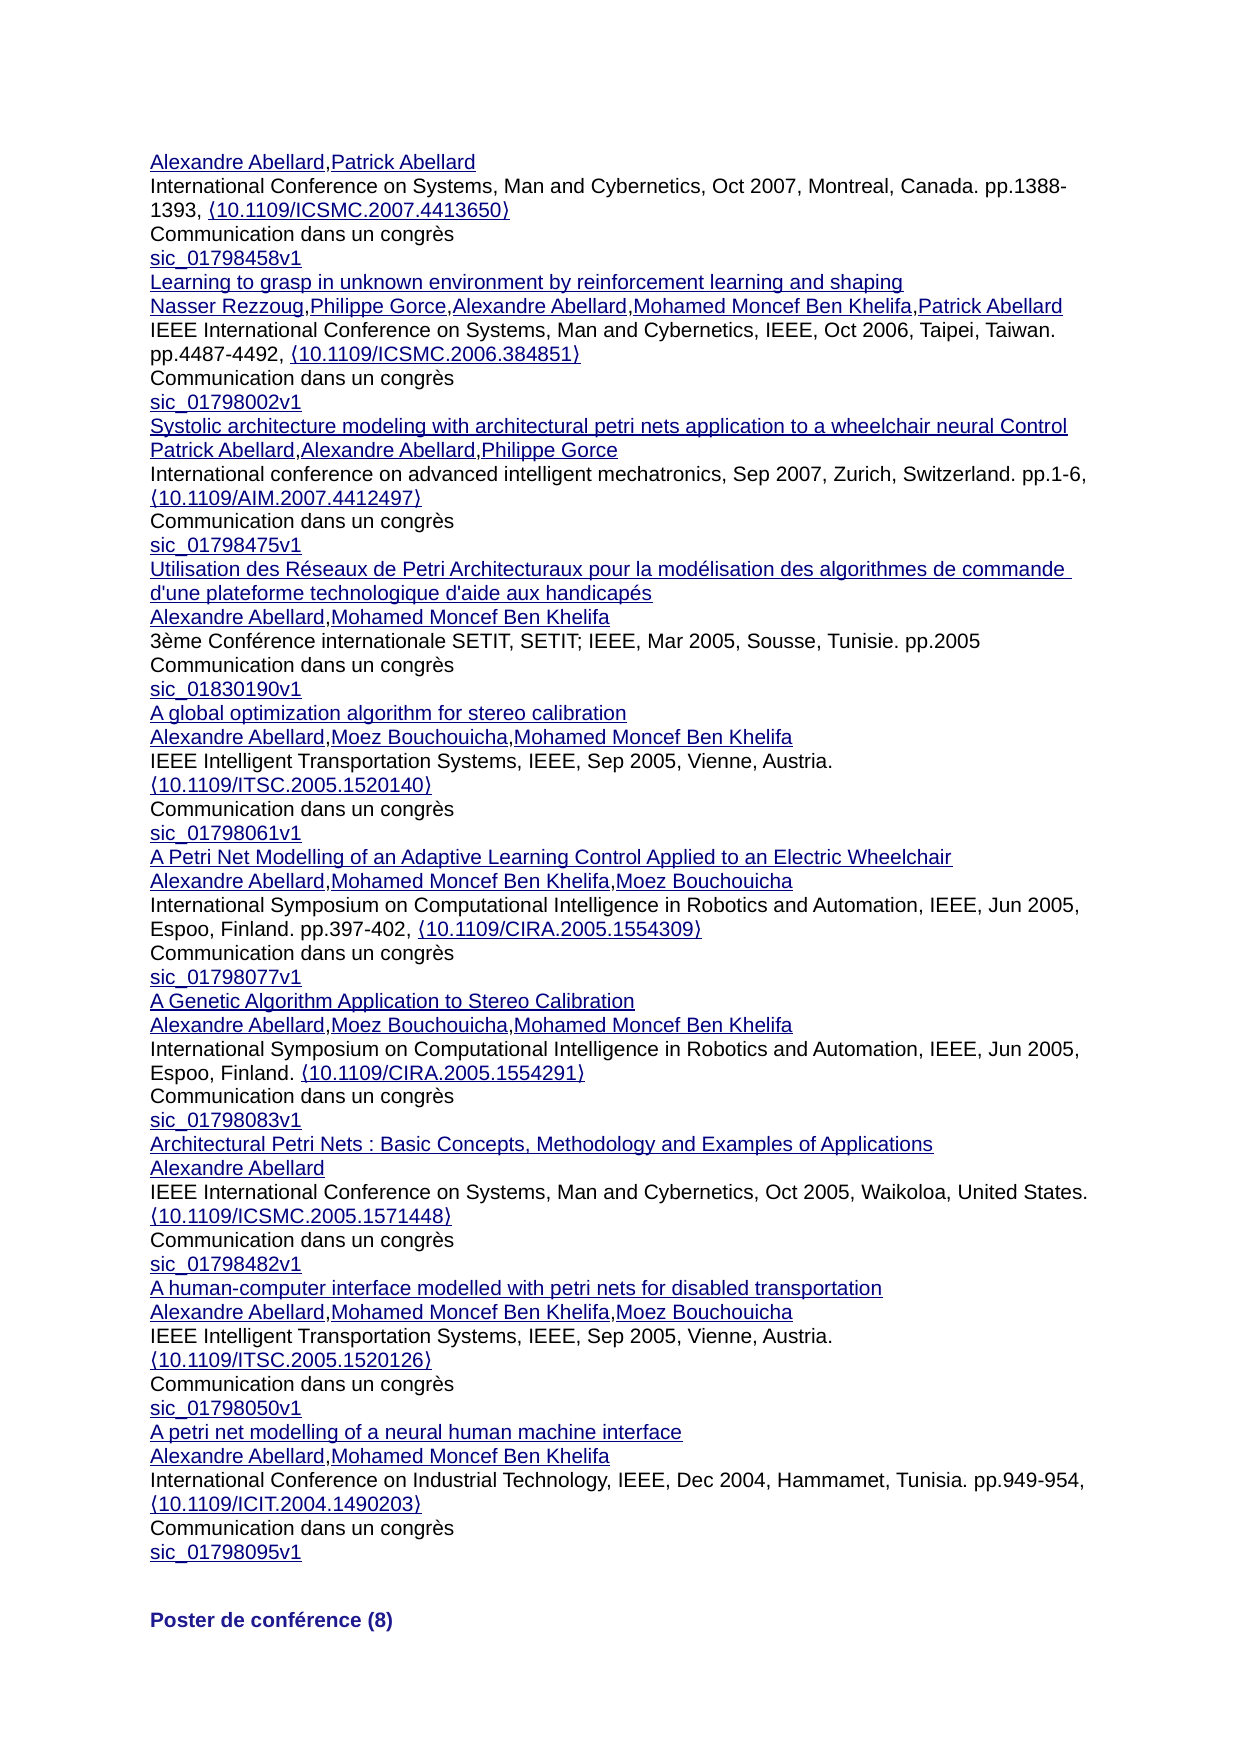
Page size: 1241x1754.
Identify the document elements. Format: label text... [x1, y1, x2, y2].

table_cell A Genetic Algorithm Application to Stereo Calibration Alexandre Abellard,Moez Bouchouicha,Mohamed Moncef Ben Khelifa International Symposium on Computational Intelligence in Robotics and Automation, IEEE, Jun 2005, Espoo, Finland. ⟨10.1109/CIRA.2005.1554291⟩ Communication dans un congrès sic_01798083v1 [150, 989, 1090, 1132]
table_cell Alexandre Abellard,Patrick Abellard International Conference on Systems, Man and Cybernetics, Oct 2007, Montreal, Canada. pp.1388-1393, ⟨10.1109/ICSMC.2007.4413650⟩ Communication dans un congrès sic_01798458v1 [150, 150, 1090, 270]
table_cell Systolic architecture modeling with architectural petri nets application to a wheelchair neural Control Patrick Abellard,Alexandre Abellard,Philippe Gorce International conference on advanced intelligent mechatronics, Sep 2007, Zurich, Switzerland. pp.1-6, ⟨10.1109/AIM.2007.4412497⟩ Communication dans un congrès sic_01798475v1 [150, 414, 1090, 557]
table_cell Learning to grasp in unknown environment by reinforcement learning and shaping Nasser Rezzoug,Philippe Gorce,Alexandre Abellard,Mohamed Moncef Ben Khelifa,Patrick Abellard IEEE International Conference on Systems, Man and Cybernetics, IEEE, Oct 2006, Taipei, Taiwan. pp.4487-4492, ⟨10.1109/ICSMC.2006.384851⟩ Communication dans un congrès sic_01798002v1 [150, 270, 1090, 413]
table_cell A human-computer interface modelled with petri nets for disabled transportation Alexandre Abellard,Mohamed Moncef Ben Khelifa,Moez Bouchouicha IEEE Intelligent Transportation Systems, IEEE, Sep 2005, Vienne, Austria. ⟨10.1109/ITSC.2005.1520126⟩ Communication dans un congrès sic_01798050v1 [150, 1276, 1090, 1420]
table_cell A petri net modelling of a neural human machine interface Alexandre Abellard,Mohamed Moncef Ben Khelifa International Conference on Industrial Technology, IEEE, Dec 2004, Hammamet, Tunisia. pp.949-954, ⟨10.1109/ICIT.2004.1490203⟩ Communication dans un congrès sic_01798095v1 [150, 1420, 1090, 1563]
table_cell A Petri Net Modelling of an Adaptive Learning Control Applied to an Electric Wheelchair Alexandre Abellard,Mohamed Moncef Ben Khelifa,Moez Bouchouicha International Symposium on Computational Intelligence in Robotics and Automation, IEEE, Jun 2005, Espoo, Finland. pp.397-402, ⟨10.1109/CIRA.2005.1554309⟩ Communication dans un congrès sic_01798077v1 [150, 845, 1090, 988]
table_cell A global optimization algorithm for stereo calibration Alexandre Abellard,Moez Bouchouicha,Mohamed Moncef Ben Khelifa IEEE Intelligent Transportation Systems, IEEE, Sep 2005, Vienne, Austria. ⟨10.1109/ITSC.2005.1520140⟩ Communication dans un congrès sic_01798061v1 [150, 701, 1090, 845]
table_cell Architectural Petri Nets : Basic Concepts, Methodology and Examples of Applications Alexandre Abellard IEEE International Conference on Systems, Man and Cybernetics, Oct 2005, Waikoloa, United States. ⟨10.1109/ICSMC.2005.1571448⟩ Communication dans un congrès sic_01798482v1 [150, 1132, 1090, 1276]
table_cell Utilisation des Réseaux de Petri Architecturaux pour la modélisation des algorithmes de commande d'une plateforme technologique d'aide aux handicapés Alexandre Abellard,Mohamed Moncef Ben Khelifa 3ème Conférence internationale SETIT, SETIT; IEEE, Mar 2005, Sousse, Tunisie. pp.2005 Communication dans un congrès sic_01830190v1 [150, 557, 1090, 701]
subtitle Poster de conférence (8) [150, 1608, 1090, 1632]
